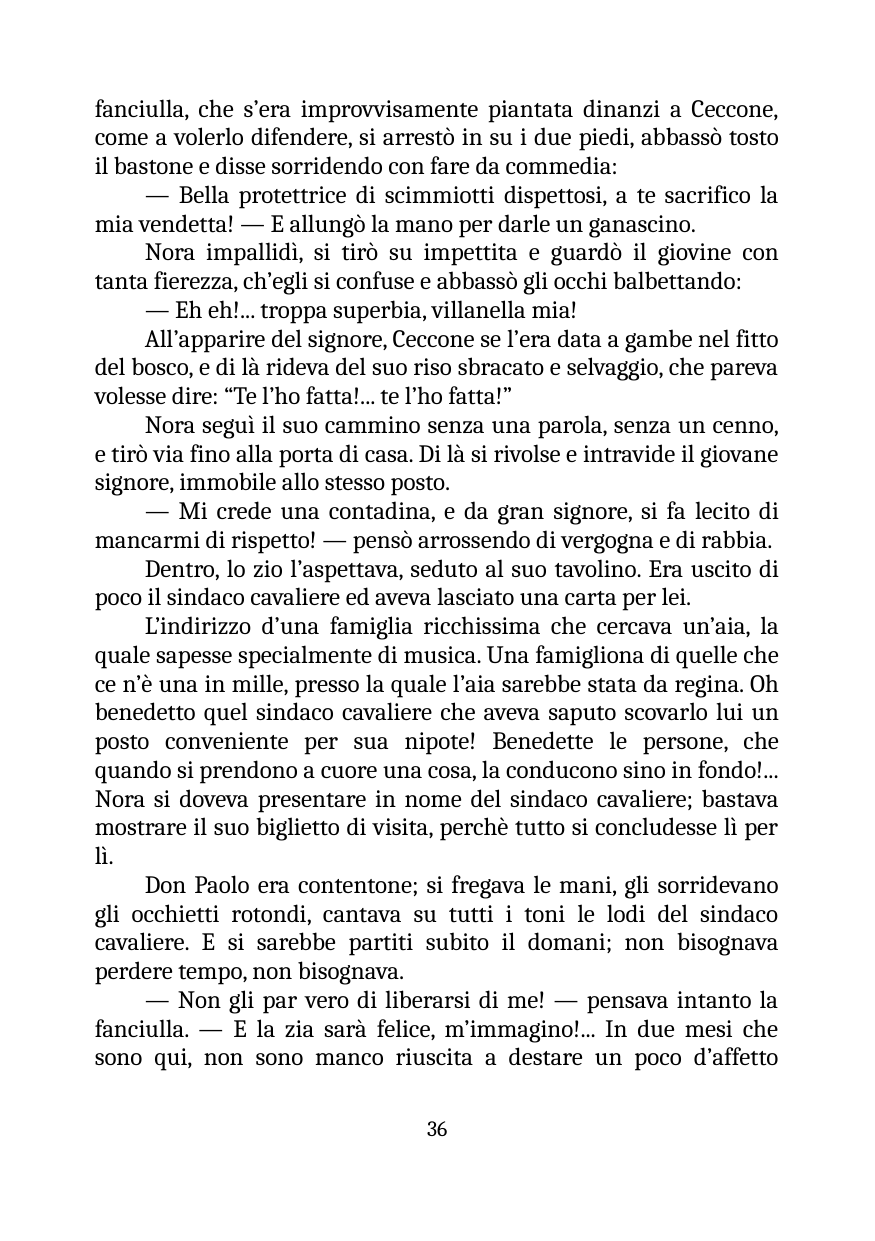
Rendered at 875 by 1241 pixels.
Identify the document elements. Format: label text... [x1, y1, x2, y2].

text — Bella protettrice di scimmiotti dispettosi, a te sacrifico la mia vendetta! — E allungò la mano per darle un ganascino. [94, 181, 779, 238]
text fanciulla, che s’era improvvisamente piantata dinanzi a Ceccone, come a volerlo difendere, si arrestò in su i due piedi, abbassò tosto il bastone e disse sorridendo con fare da commedia: [94, 94, 779, 181]
text Nora impallidì, si tirò su impettita e guardò il giovine con tanta fierezza, ch’egli si confuse e abbassò gli occhi balbettando: [94, 238, 779, 296]
text L’indirizzo d’una famiglia ricchissima che cercava un’aia, la quale sapesse specialmente di musica. Una famigliona di quelle che ce n’è una in mille, presso la quale l’aia sarebbe stata da regina. Oh benedetto quel sindaco cavaliere che aveva saputo scovarlo lui un posto conveniente per sua nipote! Benedette le persone, che quando si prendono a cuore una cosa, la conducono sino in fondo!... Nora si doveva presentare in nome del sindaco cavaliere; bastava mostrare il suo biglietto di visita, perchè tutto si concludesse lì per lì. [94, 612, 779, 871]
text Don Paolo era contentone; si fregava le mani, gli sorridevano gli occhietti rotondi, cantava su tutti i toni le lodi del sindaco cavaliere. E si sarebbe partiti subito il domani; non bisognava perdere tempo, non bisognava. [94, 871, 779, 986]
text Dentro, lo zio l’aspettava, seduto al suo tavolino. Era uscito di poco il sindaco cavaliere ed aveva lasciato una carta per lei. [94, 554, 779, 612]
text — Eh eh!... troppa superbia, villanella mia! [94, 296, 779, 324]
text — Non gli par vero di liberarsi di me! — pensava intanto la fanciulla. — E la zia sarà felice, m’immagino!... In due mesi che sono qui, non sono manco riuscita a destare un poco d’affetto [94, 986, 779, 1072]
text All’apparire del signore, Ceccone se l’era data a gambe nel fitto del bosco, e di là rideva del suo riso sbracato e selvaggio, che pareva volesse dire: “Te l’ho fatta!... te l’ho fatta!” [94, 324, 779, 411]
text Nora seguì il suo cammino senza una parola, senza un cenno, e tirò via fino alla porta di casa. Di là si rivolse e intravide il giovane signore, immobile allo stesso posto. [94, 411, 779, 497]
text — Mi crede una contadina, e da gran signore, si fa lecito di mancarmi di rispetto! — pensò arrossendo di vergogna e di rabbia. [94, 497, 779, 554]
